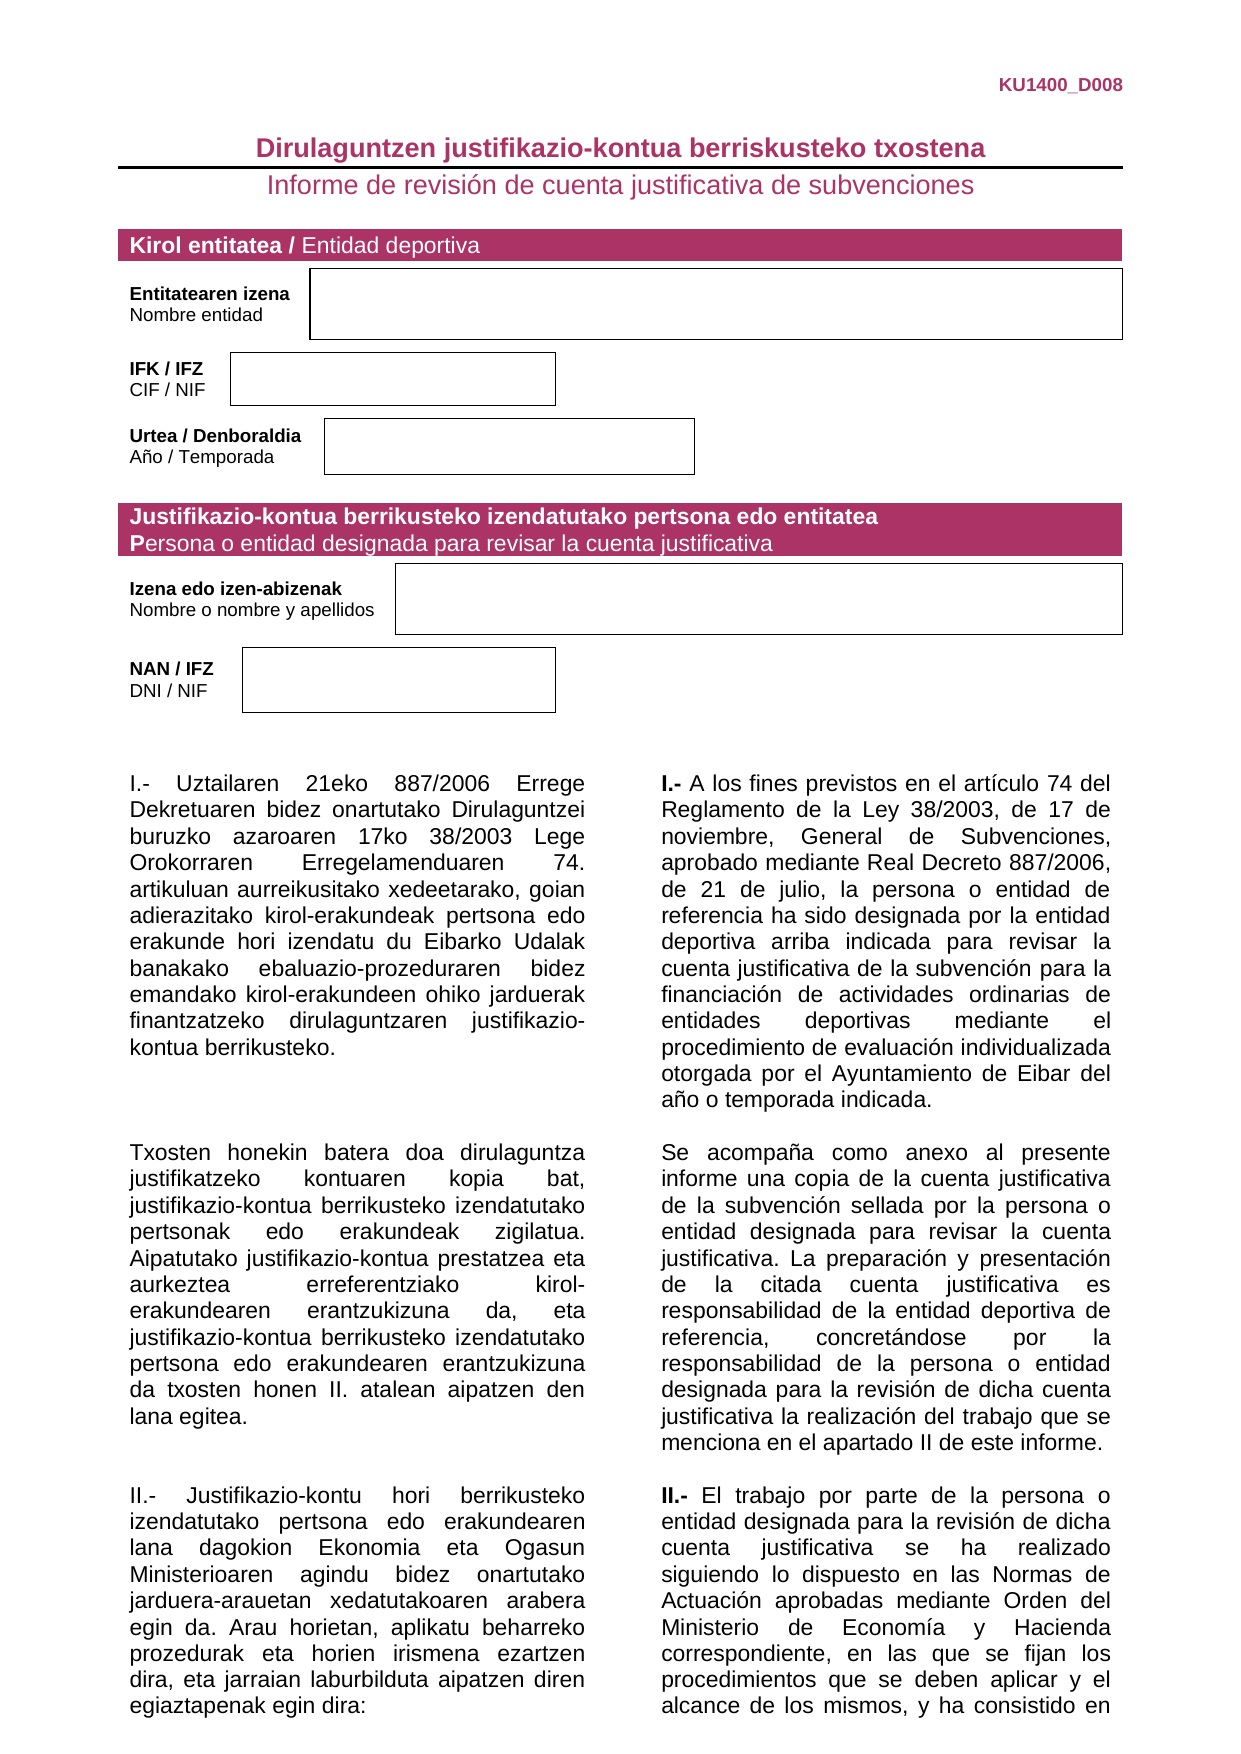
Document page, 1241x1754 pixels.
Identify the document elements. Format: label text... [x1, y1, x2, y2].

table_header IFK / IFZ CIF / NIF [118, 352, 230, 405]
table_header [311, 269, 1122, 339]
table_header Justifikazio-kontua berrikusteko izendatutako pertsona edo entitatea Persona o entidad designada para revisar la cuenta justificativa [118, 503, 1122, 556]
table_cell II.- Justifikazio-kontu hori berrikusteko izendatutako pertsona edo erakundearen lana dagokion Ekonomia eta Ogasun Ministerioaren agindu bidez onartutako jarduera-arauetan xedatutakoaren arabera egin da. Arau horietan, aplikatu beharreko prozedurak eta horien irismena ezartzen dira, eta jarraian laburbilduta aipatzen diren egiaztapenak egin dira: [118, 1482, 620, 1719]
table_cell [118, 1455, 620, 1482]
table_cell Txosten honekin batera doa dirulaguntza justifikatzeko kontuaren kopia bat, justifikazio-kontua berrikusteko izendatutako pertsonak edo erakundeak zigilatua. Aipatutako justifikazio-kontua prestatzea eta aurkeztea erreferentziako kirol-erakundearen erantzukizuna da, eta justifikazio-kontua berrikusteko izendatutako pertsona edo erakundearen erantzukizuna da txosten honen II. atalean aipatzen den lana egitea. [118, 1139, 620, 1455]
table_header [243, 648, 555, 712]
table_header Izena edo izen-abizenak Nombre o nombre y apellidos [118, 563, 395, 634]
table_cell II.- El trabajo por parte de la persona o entidad designada para la revisión de dicha cuenta justificativa se ha realizado siguiendo lo dispuesto en las Normas de Actuación aprobadas mediante Orden del Ministerio de Economía y Hacienda correspondiente, en las que se fijan los procedimientos que se deben aplicar y el alcance de los mismos, y ha consistido en [620, 1482, 1122, 1719]
table_cell [620, 1455, 1122, 1482]
table_header [396, 564, 1122, 634]
table_header [231, 353, 555, 405]
table_header I.- Uztailaren 21eko 887/2006 Errege Dekretuaren bidez onartutako Dirulaguntzei buruzko azaroaren 17ko 38/2003 Lege Orokorraren Erregelamenduaren 74. artikuluan aurreikusitako xedeetarako, goian adierazitako kirol-erakundeak pertsona edo erakunde hori izendatu du Eibarko Udalak banakako ebaluazio-prozeduraren bidez emandako kirol-erakundeen ohiko jarduerak finantzatzeko dirulaguntzaren justifikazio-kontua berrikusteko. [118, 770, 620, 1113]
table_header I.- A los fines previstos en el artículo 74 del Reglamento de la Ley 38/2003, de 17 de noviembre, General de Subvenciones, aprobado mediante Real Decreto 887/2006, de 21 de julio, la persona o entidad de referencia ha sido designada por la entidad deportiva arriba indicada para revisar la cuenta justificativa de la subvención para la financiación de actividades ordinarias de entidades deportivas mediante el procedimiento de evaluación individualizada otorgada por el Ayuntamiento de Eibar del año o temporada indicada. [620, 770, 1122, 1113]
table_cell [620, 1113, 1122, 1139]
table_header [325, 419, 694, 473]
text Informe de revisión de cuenta justificativa de subvenciones [118, 169, 1123, 200]
table_cell [118, 1113, 620, 1139]
table_header NAN / IFZ DNI / NIF [118, 647, 242, 712]
table_header Kirol entitatea / Entidad deportiva [118, 229, 1122, 261]
table_header Urtea / Denboraldia Año / Temporada [118, 418, 324, 473]
text Dirulaguntzen justifikazio-kontua berriskusteko txostena [118, 132, 1123, 166]
table_header Entitatearen izena Nombre entidad [118, 268, 309, 339]
table_cell Se acompaña como anexo al presente informe una copia de la cuenta justificativa de la subvención sellada por la persona o entidad designada para revisar la cuenta justificativa. La preparación y presentación de la citada cuenta justificativa es responsabilidad de la entidad deportiva de referencia, concretándose por la responsabilidad de la persona o entidad designada para la revisión de dicha cuenta justificativa la realización del trabajo que se menciona en el apartado II de este informe. [620, 1139, 1122, 1455]
